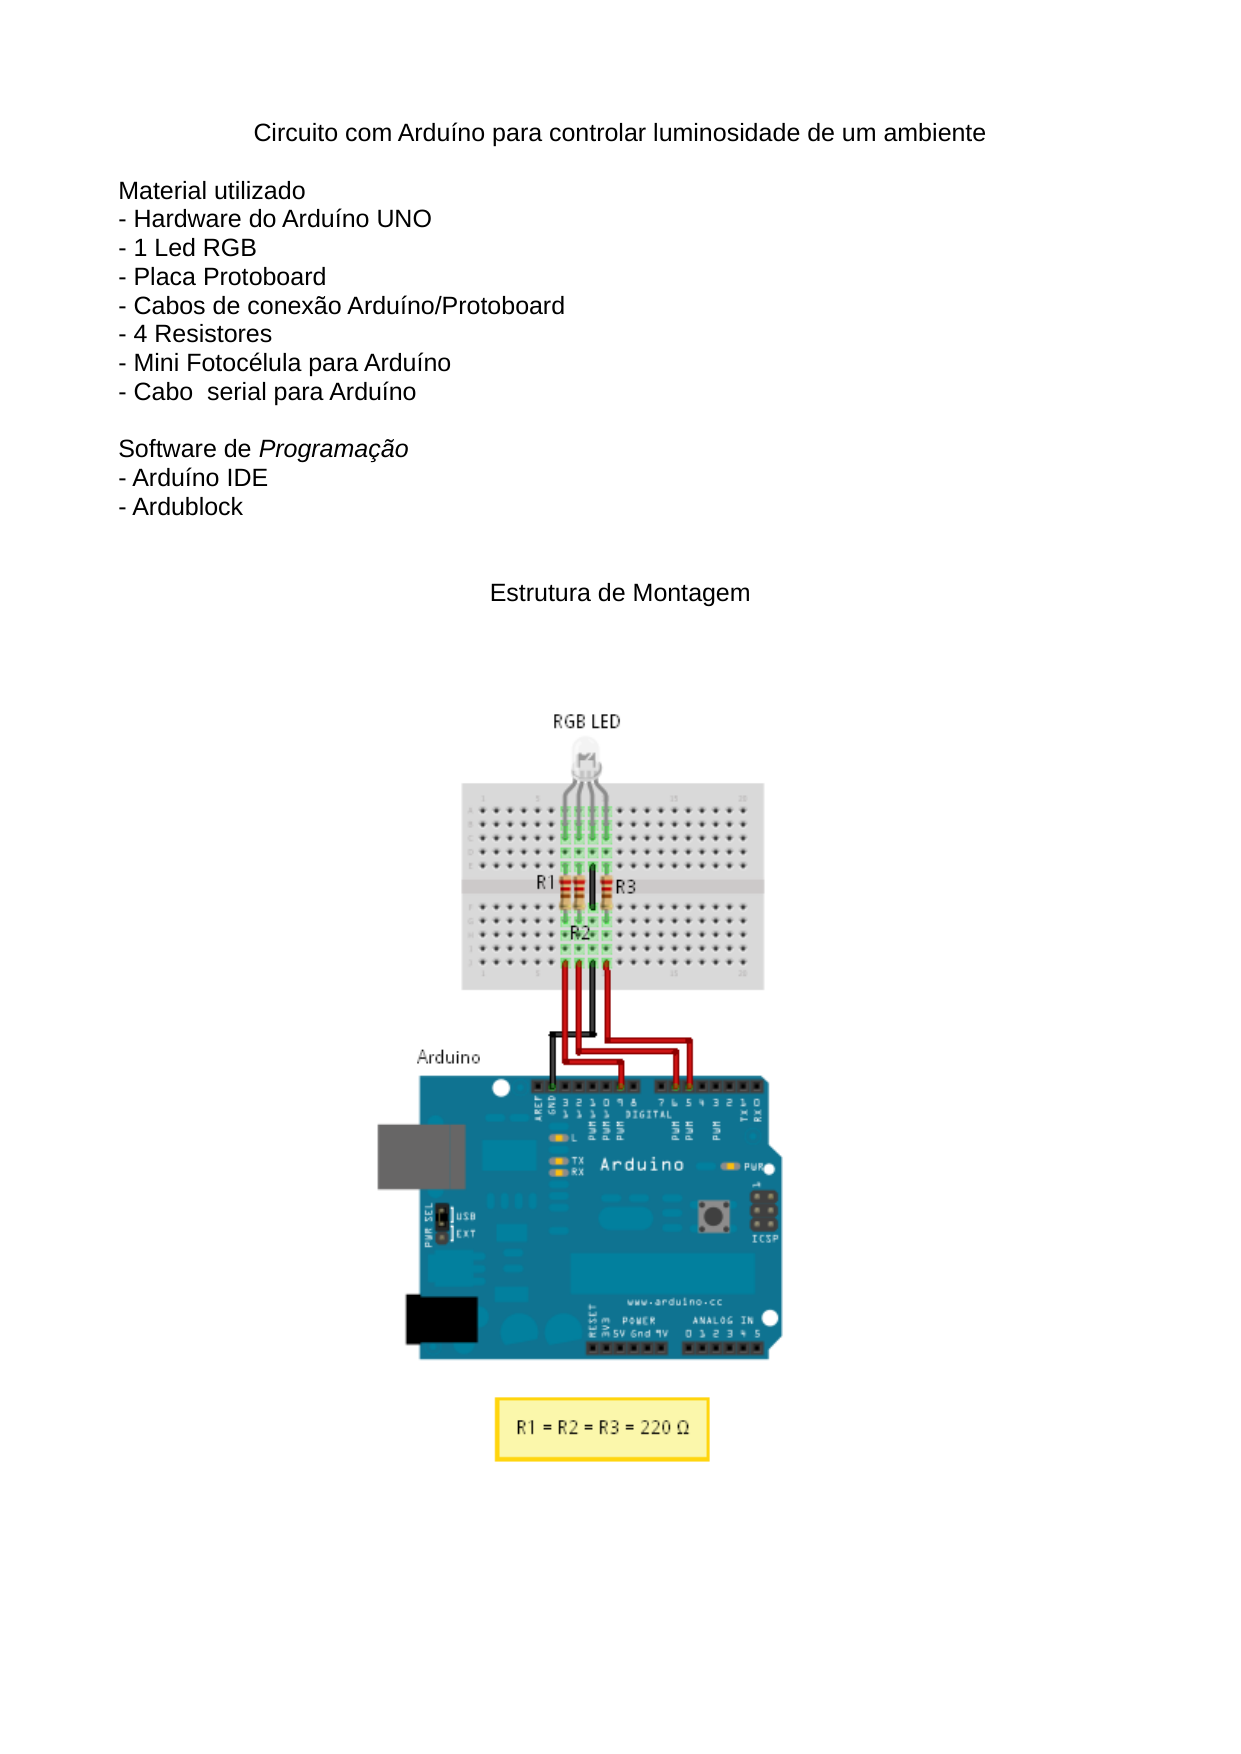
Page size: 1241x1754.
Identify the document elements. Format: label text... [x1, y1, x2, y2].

text - Placa Protoboard [118, 262, 1122, 291]
text - Cabo serial para Arduíno [118, 377, 1122, 406]
text - Arduíno IDE [118, 463, 1122, 492]
text - Ardublock [118, 492, 1122, 521]
text Estrutura de Montagem [118, 578, 1122, 607]
text - Cabos de conexão Arduíno/Protoboard [118, 291, 1122, 319]
text Circuito com Arduíno para controlar luminosidade de um ambiente [118, 118, 1122, 147]
text - 1 Led RGB [118, 233, 1122, 262]
text - Mini Fotocélula para Arduíno [118, 348, 1122, 377]
text Software de Programação [118, 434, 1122, 463]
text - Hardware do Arduíno UNO [118, 204, 1122, 233]
text Material utilizado [118, 176, 1122, 204]
text - 4 Resistores [118, 319, 1122, 348]
picture [250, 612, 981, 1566]
